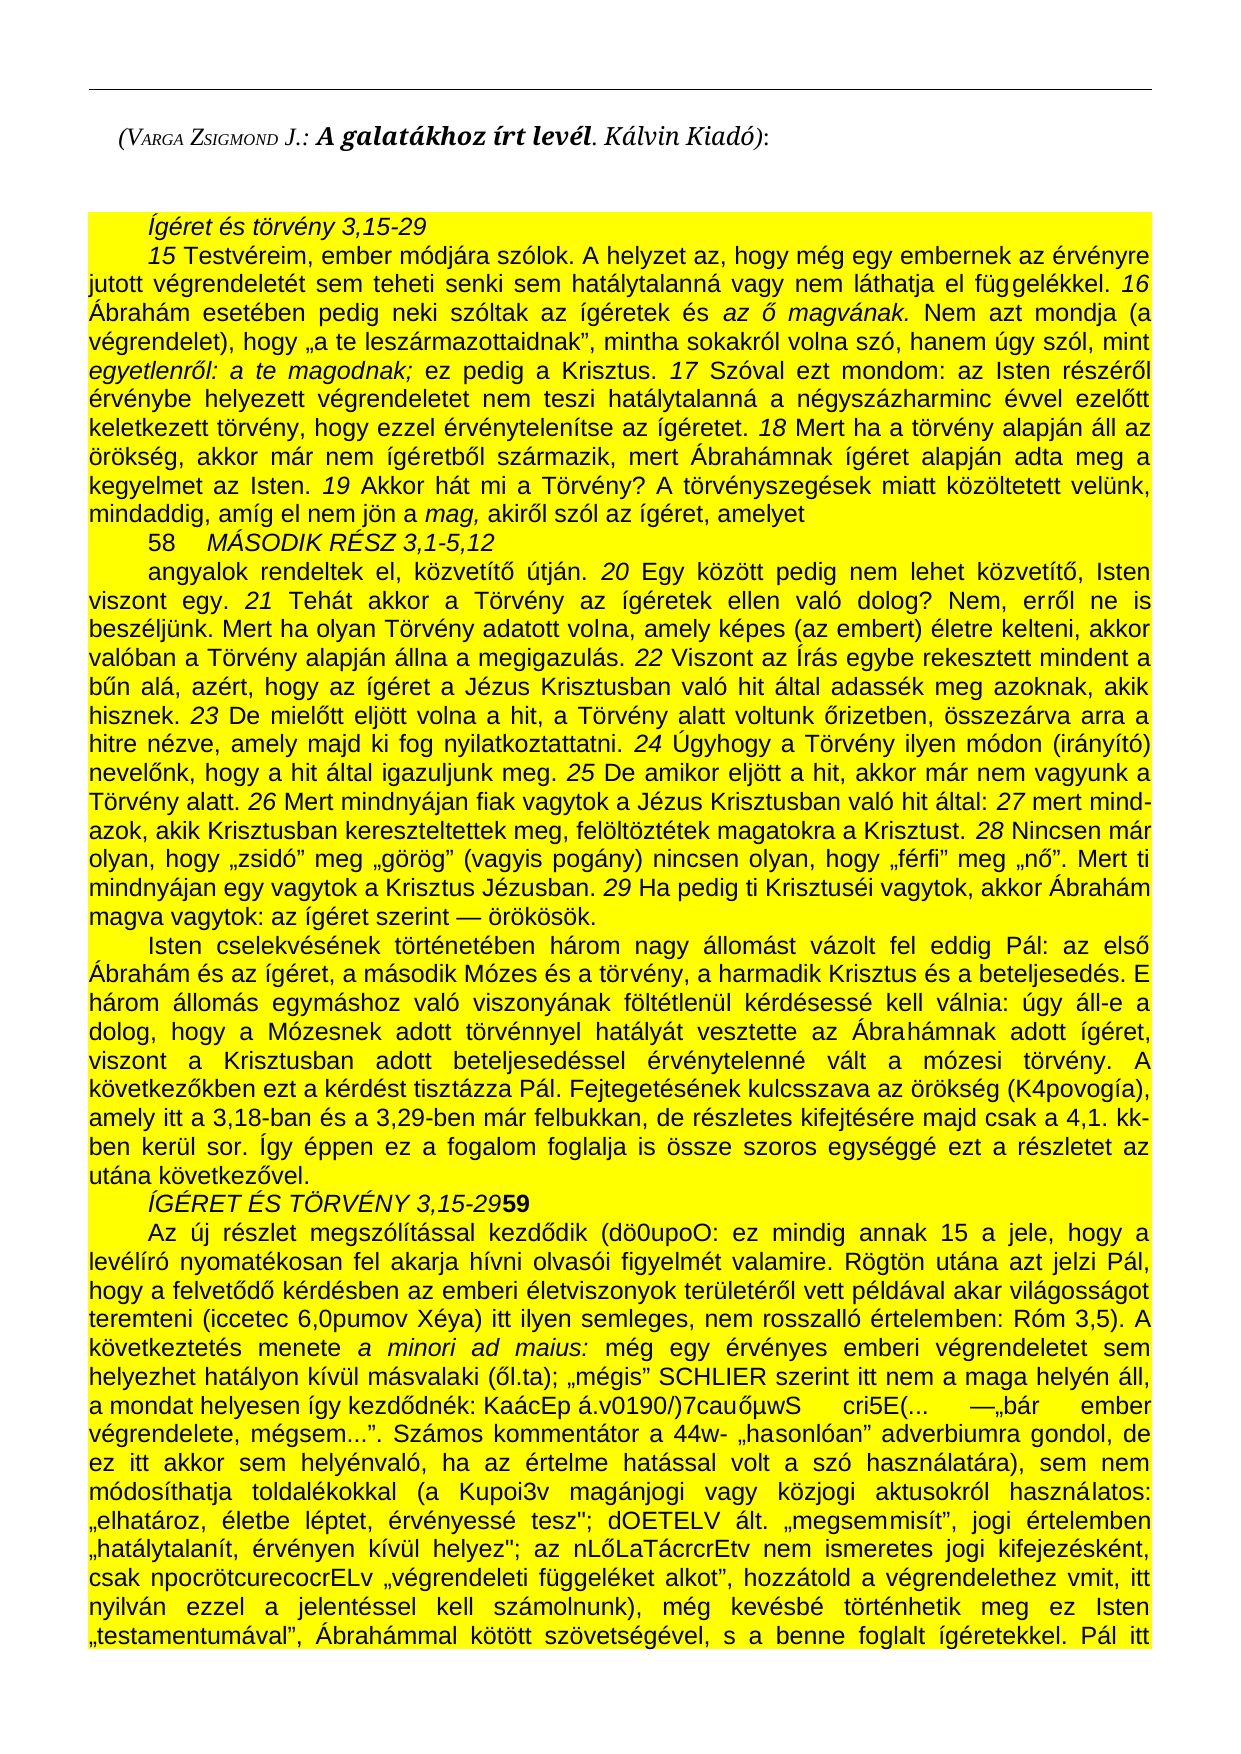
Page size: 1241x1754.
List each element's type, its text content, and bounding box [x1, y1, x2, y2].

text 15 Testvéreim, ember módjára szólok. A helyzet az, hogy még egy embernek az érvényre jutott végrendeletét sem teheti senki sem hatálytalanná vagy nem láthatja el füg­gelékkel. 16 Ábrahám esetében pedig neki szóltak az ígéretek és az ő magvának. Nem azt mondja (a végren­delet), hogy „a te leszármazottaidnak”, mintha sokakról volna szó, hanem úgy szól, mint egyetlenről: a te magod­nak; ez pedig a Krisztus. 17 Szóval ezt mondom: az Is­ten részéről érvénybe helyezett végrendeletet nem teszi hatálytalanná a négyszázharminc évvel ezelőtt keletkezett törvény, hogy ezzel érvénytelenítse az ígéretet. 18 Mert ha a törvény alapján áll az örökség, akkor már nem ígé­retből származik, mert Ábrahámnak ígéret alapján adta meg a kegyelmet az Isten. 19 Akkor hát mi a Törvény? A törvényszegések miatt közöltetett velünk, mindaddig, amíg el nem jön a mag, akiről szól az ígéret, amelyet [88, 241, 1152, 528]
text Isten cselekvésének történetében három nagy állomást vázolt fel eddig Pál: az első Ábrahám és az ígéret, a második Mózes és a tör­vény, a harmadik Krisztus és a beteljesedés. E három állomás egy­máshoz való viszonyának föltétlenül kérdésessé kell válnia: úgy áll-e a dolog, hogy a Mózesnek adott törvénnyel hatályát vesztette az Ábra­hámnak adott ígéret, viszont a Krisztusban adott beteljesedéssel ér­vénytelenné vált a mózesi törvény. A következőkben ezt a kérdést tisz­tázza Pál. Fejtegetésének kulcsszava az örökség (K4povogía), amely itt a 3,18-ban és a 3,29-ben már felbukkan, de részletes kifejtésére majd csak a 4,1. kk-ben kerül sor. Így éppen ez a fogalom foglalja is össze szoros egységgé ezt a részletet az utána következővel. [88, 931, 1152, 1189]
text Az új részlet megszólítással kezdődik (dö0upoO: ez mindig annak 15 a jele, hogy a levélíró nyomatékosan fel akarja hívni olvasói figyelmét valamire. Rögtön utána azt jelzi Pál, hogy a felvetődő kérdésben az emberi életviszonyok területéről vett példával akar világosságot terem­teni (iccetec 6,0pumov Xéya) itt ilyen semleges, nem rosszalló értelem­ben: Róm 3,5). A következtetés menete a minori ad maius: még egy érvényes emberi végrendeletet sem helyezhet hatályon kívül másvala­ki (ől.ta); „mégis” SCHLIER szerint itt nem a maga helyén áll, a mondat helyesen így kezdődnék: KaácEp á.v0190/)7cau őµwS cri5E(... —„bár ember végrendelete, mégsem...”. Számos kommentátor a 44w- „ha­sonlóan” adverbiumra gondol, de ez itt akkor sem helyénvaló, ha az értelme hatással volt a szó használatára), sem nem módosíthatja toldalékokkal (a Kupoi3v magánjogi vagy közjogi aktusokról haszná­latos: „elhatároz, életbe léptet, érvényessé tesz"; dOETELV ált. „megsem­misít”, jogi értelemben „hatálytalanít, érvényen kívül helyez"; az nLőLaTácrcrEtv nem ismeretes jogi kifejezésként, csak npocrötcurecocrELv „végrendeleti függeléket alkot”, hozzátold a végrendelethez vmit, itt nyilván ezzel a jelentéssel kell számolnunk), még kevésbé történhetik meg ez Isten „testamentumával”, Ábrahámmal kötött szövetségével, s a benne foglalt ígéretekkel. Pál itt [88, 1218, 1152, 1649]
text Ígéret és törvény 3,15-29 [88, 212, 1152, 241]
text angyalok rendeltek el, közvetítő útján. 20 Egy között pedig nem lehet közvetítő, Isten viszont egy. 21 Tehát akkor a Törvény az ígéretek ellen való dolog? Nem, er­ről ne is beszéljünk. Mert ha olyan Törvény adatott vol­na, amely képes (az embert) életre kelteni, akkor való­ban a Törvény alapján állna a megigazulás. 22 Viszont az Írás egybe rekesztett mindent a bűn alá, azért, hogy az ígéret a Jézus Krisztusban való hit által adassék meg azoknak, akik hisznek. 23 De mielőtt eljött volna a hit, a Törvény alatt voltunk őrizetben, összezárva arra a hitre nézve, amely majd ki fog nyilatkoztattatni. 24 Úgyhogy a Törvény ilyen módon (irányító) nevelőnk, hogy a hit ál­tal igazuljunk meg. 25 De amikor eljött a hit, akkor már nem vagyunk a Törvény alatt. 26 Mert mindnyájan fiak vagytok a Jézus Krisztusban való hit által: 27 mert mind­azok, akik Krisztusban kereszteltettek meg, felöltöztétek magatokra a Krisztust. 28 Nincsen már olyan, hogy „zsi­dó” meg „görög” (vagyis pogány) nincsen olyan, hogy „férfi” meg „nő”. Mert ti mindnyájan egy vagytok a Krisz­tus Jézusban. 29 Ha pedig ti Krisztuséi vagytok, akkor Ábrahám magva vagytok: az ígéret szerint — örökösök. [88, 557, 1152, 931]
text ÍGÉRET ÉS TÖRVÉNY 3,15-29 59 [88, 1189, 1152, 1218]
text (Varga Zsigmond J.: A galatákhoz írt levél. Kálvin Kiadó): [88, 90, 1152, 182]
text 58 MÁSODIK RÉSZ 3,1-5,12 [88, 528, 1152, 557]
